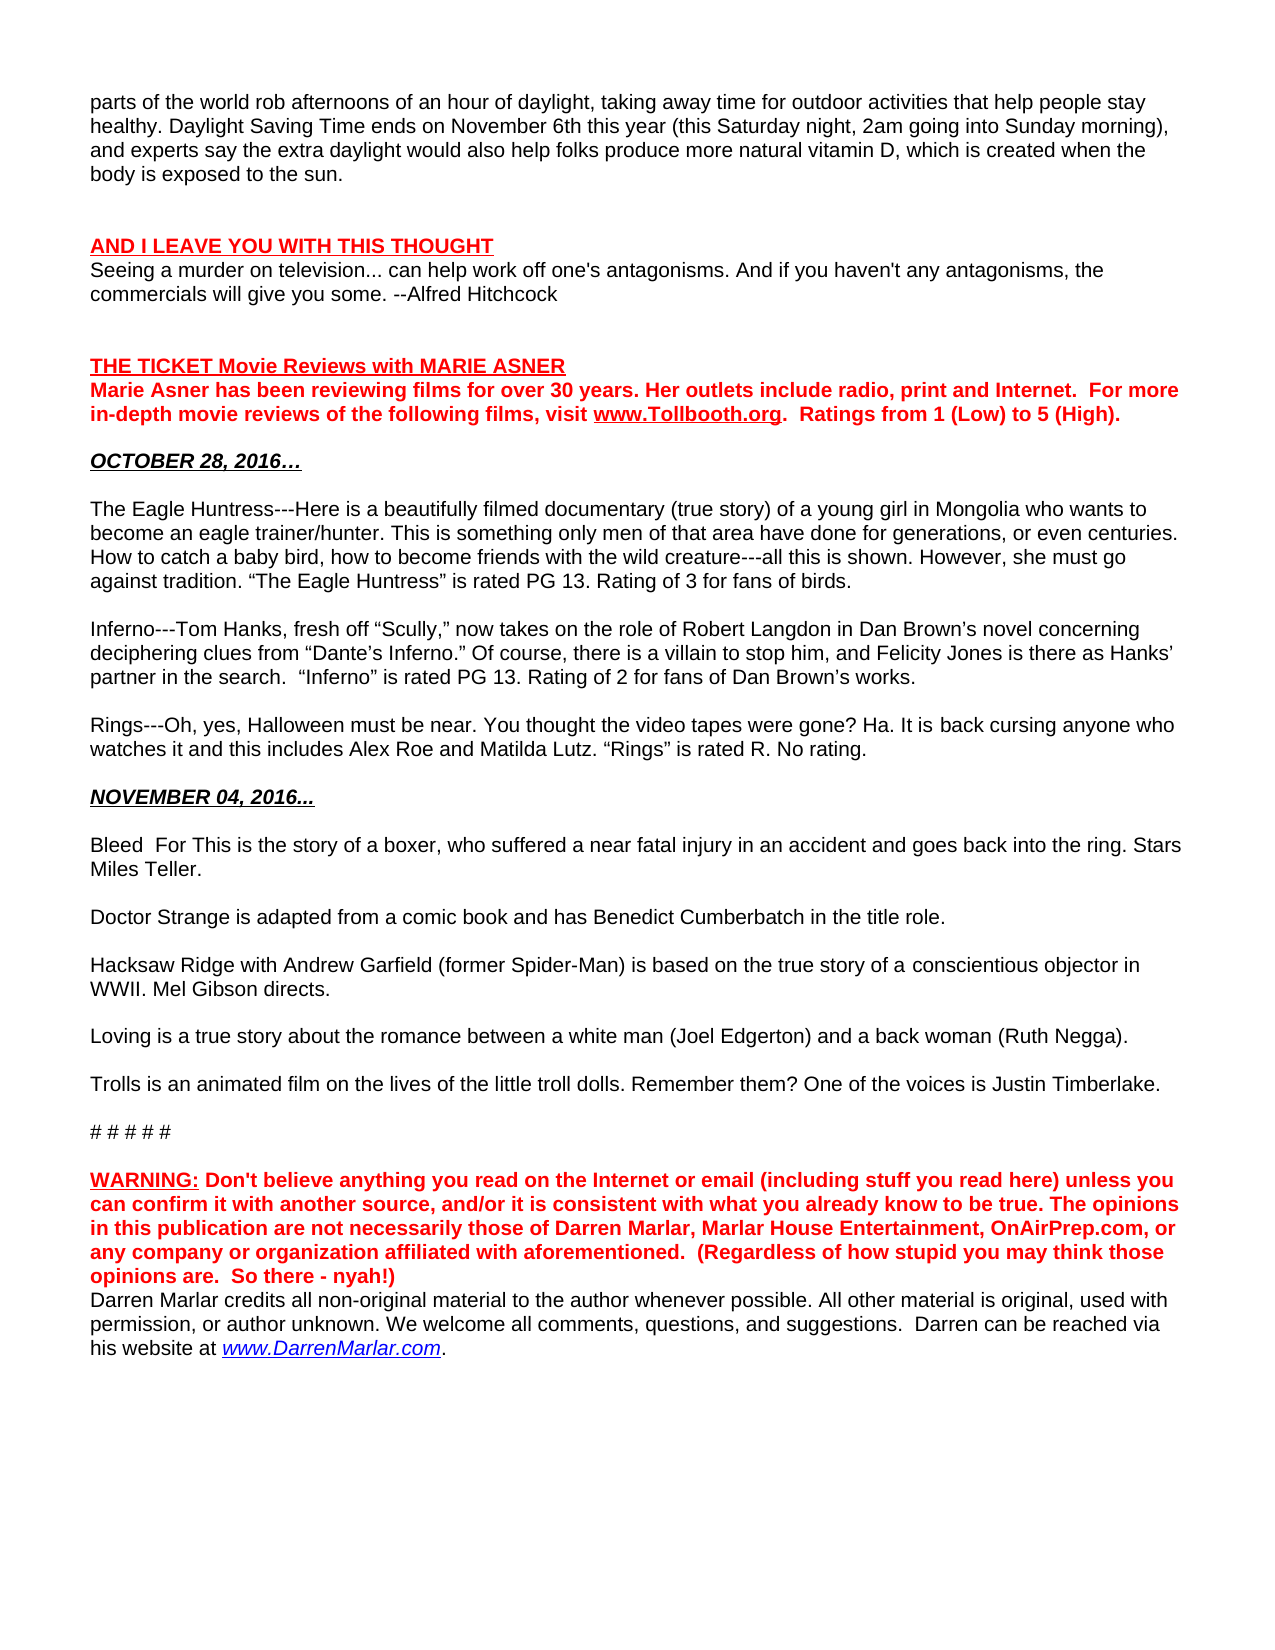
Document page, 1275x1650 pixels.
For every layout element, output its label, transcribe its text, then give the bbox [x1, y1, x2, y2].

text parts of the world rob afternoons of an hour of daylight, taking away time for outdoor activities that help people stay healthy. Daylight Saving Time ends on November 6th this year (this Saturday night, 2am going into Sunday morning), and experts say the extra daylight would also help folks produce more natural vitamin D, which is created when the body is exposed to the sun. [90, 90, 1185, 186]
text Bleed For This is the story of a boxer, who suffered a near fatal injury in an accident and goes back into the ring. Stars Miles Teller. [90, 833, 1185, 881]
text THE TICKET Movie Reviews with MARIE ASNER [90, 353, 1185, 377]
text Loving is a true story about the romance between a white man (Joel Edgerton) and a back woman (Ruth Negga). [90, 1024, 1185, 1048]
text Inferno---Tom Hanks, fresh off “Scully,” now takes on the role of Robert Langdon in Dan Brown’s novel concerning deciphering clues from “Dante’s Inferno.” Of course, there is a villain to stop him, and Felicity Jones is there as Hanks’ partner in the search. “Inferno” is rated PG 13. Rating of 2 for fans of Dan Brown’s works. [90, 617, 1185, 689]
text Rings---Oh, yes, Halloween must be near. You thought the video tapes were gone? Ha. It is back cursing anyone who watches it and this includes Alex Roe and Matilda Lutz. “Rings” is rated R. No rating. [90, 713, 1185, 761]
text Doctor Strange is adapted from a comic book and has Benedict Cumberbatch in the title role. [90, 904, 1185, 928]
text AND I LEAVE YOU WITH THIS THOUGHT [90, 234, 1185, 258]
text OCTOBER 28, 2016… [90, 449, 1185, 473]
text Seeing a murder on television... can help work off one's antagonisms. And if you haven't any antagonisms, the commercials will give you some. --Alfred Hitchcock [90, 258, 1185, 306]
text # # # # # [90, 1120, 1185, 1144]
text Hacksaw Ridge with Andrew Garfield (former Spider-Man) is based on the true story of a conscientious objector in WWII. Mel Gibson directs. [90, 952, 1185, 1000]
text Marie Asner has been reviewing films for over 30 years. Her outlets include radio, print and Internet. For more in-depth movie reviews of the following films, visit www.Tollbooth.org. Ratings from 1 (Low) to 5 (High). [90, 377, 1185, 425]
text Trolls is an animated film on the lives of the little troll dolls. Remember them? One of the voices is Justin Timberlake. [90, 1072, 1185, 1096]
text Darren Marlar credits all non-original material to the author whenever possible. All other material is original, used with permission, or author unknown. We welcome all comments, questions, and suggestions. Darren can be reached via his website at www.DarrenMarlar.com. [90, 1288, 1185, 1360]
text The Eagle Huntress---Here is a beautifully filmed documentary (true story) of a young girl in Mongolia who wants to become an eagle trainer/hunter. This is something only men of that area have done for generations, or even centuries. How to catch a baby bird, how to become friends with the wild creature---all this is shown. However, she must go against tradition. “The Eagle Huntress” is rated PG 13. Rating of 3 for fans of birds. [90, 497, 1185, 593]
text NOVEMBER 04, 2016... [90, 785, 1185, 809]
text WARNING: Don't believe anything you read on the Internet or email (including stuff you read here) unless you can confirm it with another source, and/or it is consistent with what you already know to be true. The opinions in this publication are not necessarily those of Darren Marlar, Marlar House Entertainment, OnAirPrep.com, or any company or organization affiliated with aforementioned. (Regardless of how stupid you may think those opinions are. So there - nyah!) [90, 1168, 1185, 1288]
